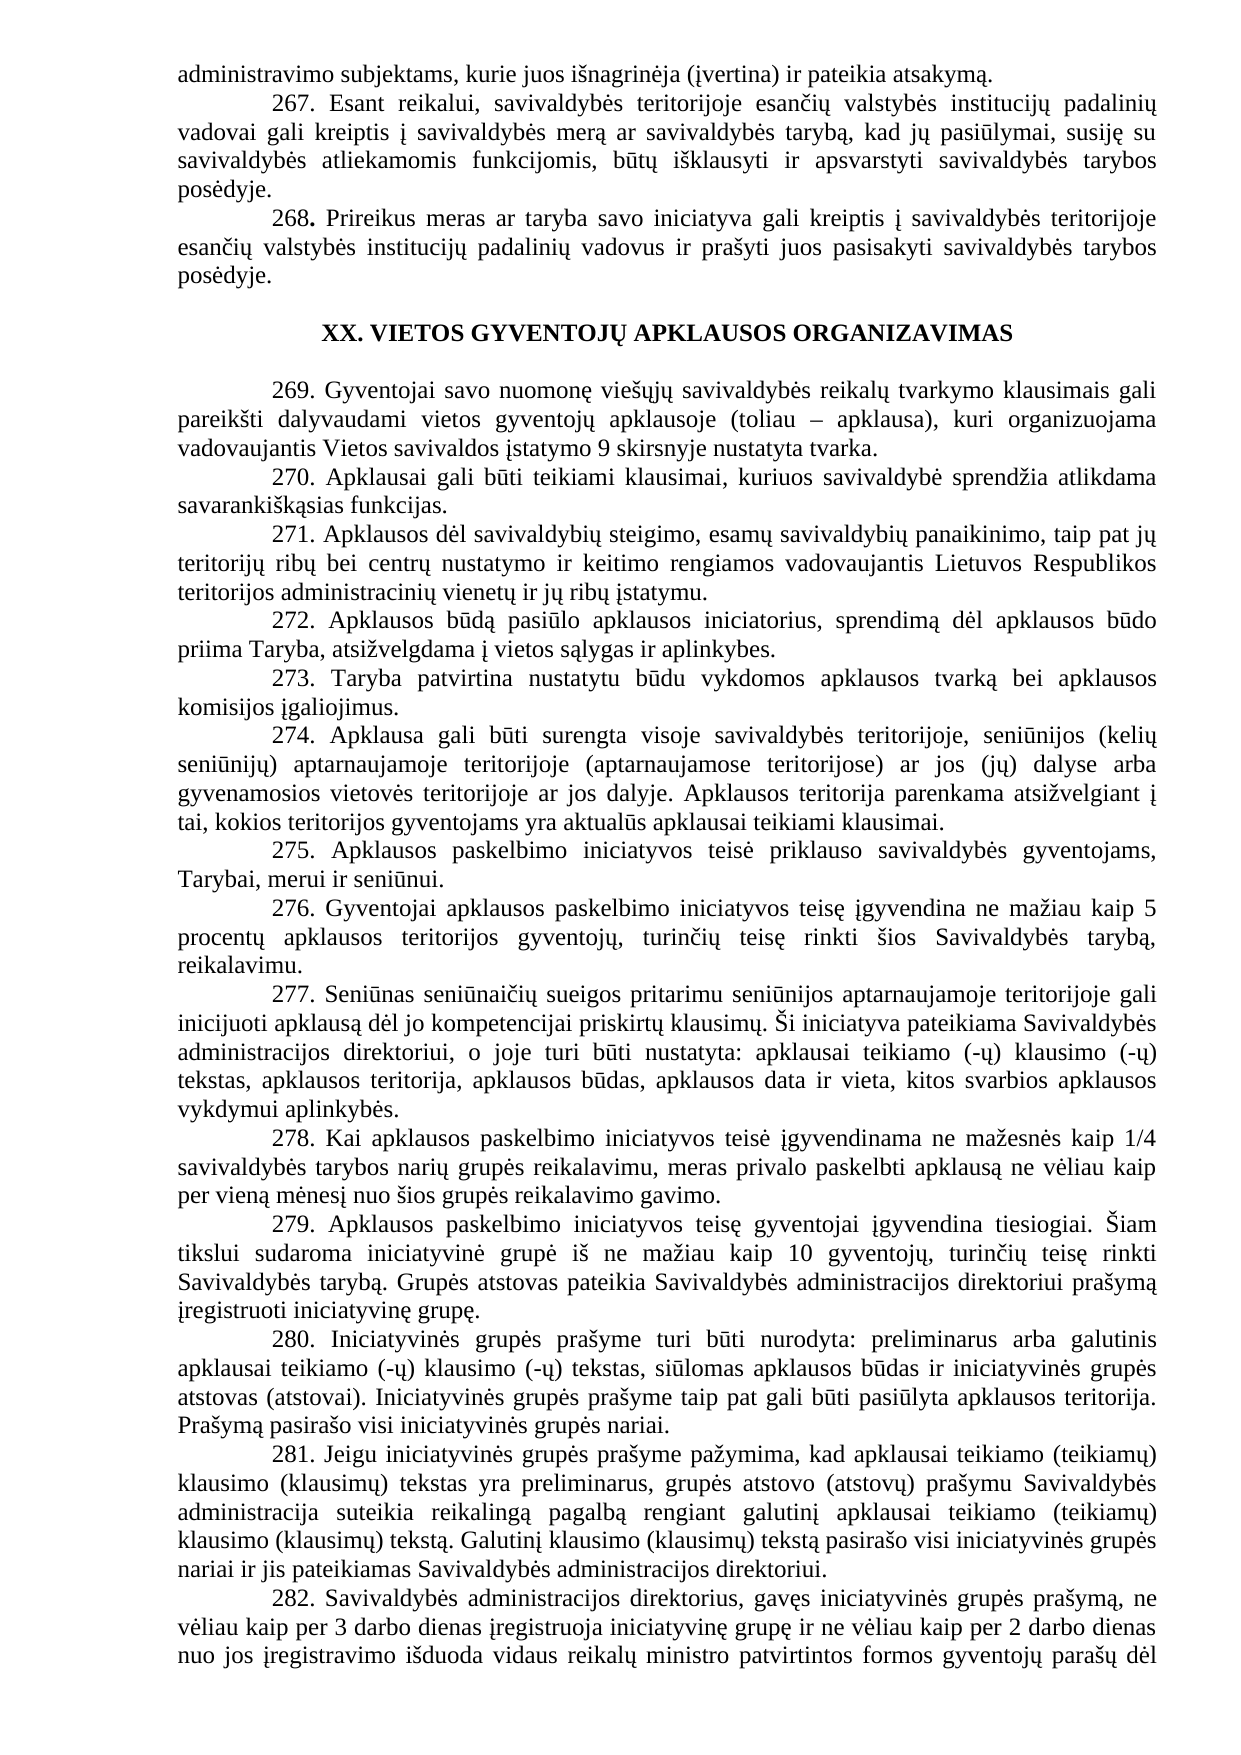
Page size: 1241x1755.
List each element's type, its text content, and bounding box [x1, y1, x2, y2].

text 276. Gyventojai apklausos paskelbimo iniciatyvos teisę įgyvendina ne mažiau kaip 5 procentų apklausos teritorijos gyventojų, turinčių teisę rinkti šios Savivaldybės tarybą, reikalavimu. [177, 893, 1158, 979]
text XX. VIETOS GYVENTOJŲ APKLAUSOS ORGANIZAVIMAS [177, 318, 1158, 347]
text 271. Apklausos dėl savivaldybių steigimo, esamų savivaldybių panaikinimo, taip pat jų teritorijų ribų bei centrų nustatymo ir keitimo rengiamos vadovaujantis Lietuvos Respublikos teritorijos administracinių vienetų ir jų ribų įstatymu. [177, 519, 1158, 605]
text 268. Prireikus meras ar taryba savo iniciatyva gali kreiptis į savivaldybės teritorijoje esančių valstybės institucijų padalinių vadovus ir prašyti juos pasisakyti savivaldybės tarybos posėdyje. [177, 203, 1158, 289]
text 278. Kai apklausos paskelbimo iniciatyvos teisė įgyvendinama ne mažesnės kaip 1/4 savivaldybės tarybos narių grupės reikalavimu, meras privalo paskelbti apklausą ne vėliau kaip per vieną mėnesį nuo šios grupės reikalavimo gavimo. [177, 1123, 1158, 1209]
text 270. Apklausai gali būti teikiami klausimai, kuriuos savivaldybė sprendžia atlikdama savarankiškąsias funkcijas. [177, 462, 1158, 519]
text 280. Iniciatyvinės grupės prašyme turi būti nurodyta: preliminarus arba galutinis apklausai teikiamo (-ų) klausimo (-ų) tekstas, siūlomas apklausos būdas ir iniciatyvinės grupės atstovas (atstovai). Iniciatyvinės grupės prašyme taip pat gali būti pasiūlyta apklausos teritorija. Prašymą pasirašo visi iniciatyvinės grupės nariai. [177, 1324, 1158, 1439]
text 282. Savivaldybės administracijos direktorius, gavęs iniciatyvinės grupės prašymą, ne vėliau kaip per 3 darbo dienas įregistruoja iniciatyvinę grupę ir ne vėliau kaip per 2 darbo dienas nuo jos įregistravimo išduoda vidaus reikalų ministro patvirtintos formos gyventojų parašų dėl [177, 1583, 1158, 1669]
text 281. Jeigu iniciatyvinės grupės prašyme pažymima, kad apklausai teikiamo (teikiamų) klausimo (klausimų) tekstas yra preliminarus, grupės atstovo (atstovų) prašymu Savivaldybės administracija suteikia reikalingą pagalbą rengiant galutinį apklausai teikiamo (teikiamų) klausimo (klausimų) tekstą. Galutinį klausimo (klausimų) tekstą pasirašo visi iniciatyvinės grupės nariai ir jis pateikiamas Savivaldybės administracijos direktoriui. [177, 1439, 1158, 1583]
text 274. Apklausa gali būti surengta visoje savivaldybės teritorijoje, seniūnijos (kelių seniūnijų) aptarnaujamoje teritorijoje (aptarnaujamose teritorijose) ar jos (jų) dalyse arba gyvenamosios vietovės teritorijoje ar jos dalyje. Apklausos teritorija parenkama atsižvelgiant į tai, kokios teritorijos gyventojams yra aktualūs apklausai teikiami klausimai. [177, 720, 1158, 835]
text 279. Apklausos paskelbimo iniciatyvos teisę gyventojai įgyvendina tiesiogiai. Šiam tikslui sudaroma iniciatyvinė grupė iš ne mažiau kaip 10 gyventojų, turinčių teisę rinkti Savivaldybės tarybą. Grupės atstovas pateikia Savivaldybės administracijos direktoriui prašymą įregistruoti iniciatyvinę grupę. [177, 1209, 1158, 1324]
text 272. Apklausos būdą pasiūlo apklausos iniciatorius, sprendimą dėl apklausos būdo priima Taryba, atsižvelgdama į vietos sąlygas ir aplinkybes. [177, 605, 1158, 663]
text 267. Esant reikalui, savivaldybės teritorijoje esančių valstybės institucijų padalinių vadovai gali kreiptis į savivaldybės merą ar savivaldybės tarybą, kad jų pasiūlymai, susiję su savivaldybės atliekamomis funkcijomis, būtų išklausyti ir apsvarstyti savivaldybės tarybos posėdyje. [177, 88, 1158, 203]
text 273. Taryba patvirtina nustatytu būdu vykdomos apklausos tvarką bei apklausos komisijos įgaliojimus. [177, 663, 1158, 720]
text 275. Apklausos paskelbimo iniciatyvos teisė priklauso savivaldybės gyventojams, Tarybai, merui ir seniūnui. [177, 835, 1158, 893]
text 277. Seniūnas seniūnaičių sueigos pritarimu seniūnijos aptarnaujamoje teritorijoje gali inicijuoti apklausą dėl jo kompetencijai priskirtų klausimų. Ši iniciatyva pateikiama Savivaldybės administracijos direktoriui, o joje turi būti nustatyta: apklausai teikiamo (-ų) klausimo (-ų) tekstas, apklausos teritorija, apklausos būdas, apklausos data ir vieta, kitos svarbios apklausos vykdymui aplinkybės. [177, 979, 1158, 1123]
text administravimo subjektams, kurie juos išnagrinėja (įvertina) ir pateikia atsakymą. [177, 59, 1158, 88]
text 269. Gyventojai savo nuomonę viešųjų savivaldybės reikalų tvarkymo klausimais gali pareikšti dalyvaudami vietos gyventojų apklausoje (toliau – apklausa), kuri organizuojama vadovaujantis Vietos savivaldos įstatymo 9 skirsnyje nustatyta tvarka. [177, 375, 1158, 462]
